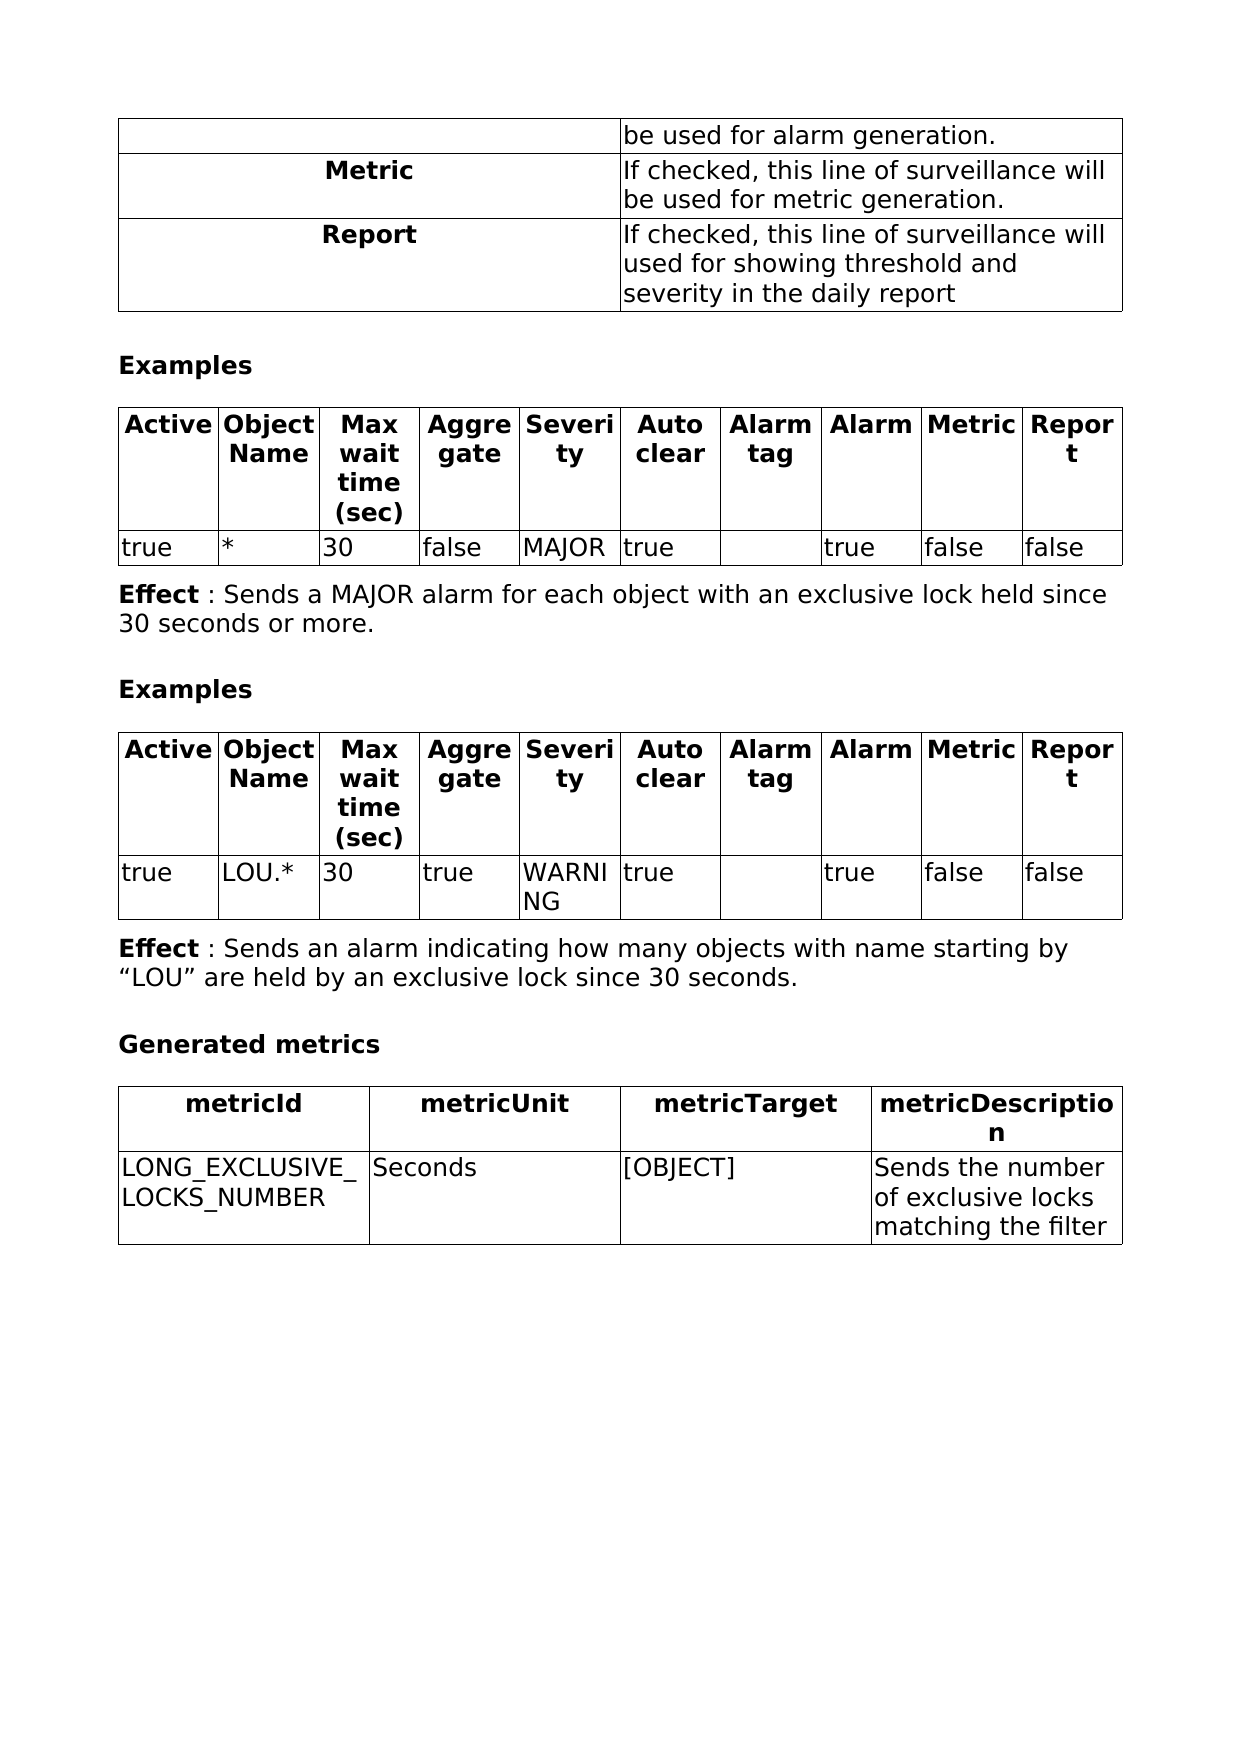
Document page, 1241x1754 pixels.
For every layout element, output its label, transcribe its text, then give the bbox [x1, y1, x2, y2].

table_header Object Name [219, 733, 319, 855]
table_cell Report [119, 219, 620, 311]
table_header Severity [520, 733, 620, 855]
table_cell Metric [119, 154, 620, 217]
table_header metricId [119, 1087, 369, 1151]
table_cell false [922, 531, 1022, 565]
table_cell false [922, 856, 1022, 919]
table_cell true [621, 856, 720, 919]
table_cell be used for alarm generation. [621, 119, 1122, 153]
table_header Aggregate [420, 733, 519, 855]
table_cell false [1023, 856, 1122, 919]
table_header Max wait time (sec) [320, 408, 419, 530]
table_cell true [119, 531, 218, 565]
table_cell [119, 119, 620, 153]
table_cell true [119, 856, 218, 919]
subtitle Examples [118, 676, 1122, 705]
table_cell 30 [320, 856, 419, 919]
table_cell Sends the number of exclusive locks matching the filter [872, 1152, 1122, 1244]
table_header Report [1023, 408, 1122, 530]
table_cell true [420, 856, 519, 919]
table_header Auto clear [621, 408, 720, 530]
table_cell If checked, this line of surveillance will be used for metric generation. [621, 154, 1122, 217]
table_header Auto clear [621, 733, 720, 855]
table_header Alarm [822, 733, 921, 855]
table_header Alarm [822, 408, 921, 530]
text Effect : Sends an alarm indicating how many objects with name starting by “LOU” are held by an exclusive lock since 30 seconds. [118, 934, 1122, 992]
table_header Severity [520, 408, 620, 530]
table_cell false [420, 531, 519, 565]
table_cell WARNING [520, 856, 620, 919]
table_header Max wait time (sec) [320, 733, 419, 855]
table_cell false [1023, 531, 1122, 565]
table_cell MAJOR [520, 531, 620, 565]
table_cell LOU.* [219, 856, 319, 919]
table_header Metric [922, 733, 1022, 855]
table_cell true [822, 531, 921, 565]
subtitle Examples [118, 351, 1122, 380]
table_header metricUnit [370, 1087, 620, 1151]
table_header Metric [922, 408, 1022, 530]
subtitle Generated metrics [118, 1030, 1122, 1059]
text Effect : Sends a MAJOR alarm for each object with an exclusive lock held since 30 seconds or more. [118, 580, 1122, 638]
table_header Aggregate [420, 408, 519, 530]
table_cell Seconds [370, 1152, 620, 1244]
table_cell true [822, 856, 921, 919]
table_header metricTarget [621, 1087, 871, 1151]
table_header Report [1023, 733, 1122, 855]
table_cell LONG_EXCLUSIVE_LOCKS_NUMBER [119, 1152, 369, 1244]
table_header Object Name [219, 408, 319, 530]
table_header metricDescription [872, 1087, 1122, 1151]
table_header Alarm tag [721, 408, 821, 530]
table_header Active [119, 408, 218, 530]
table_cell true [621, 531, 720, 565]
table_cell [OBJECT] [621, 1152, 871, 1244]
table_cell * [219, 531, 319, 565]
table_header Alarm tag [721, 733, 821, 855]
table_cell 30 [320, 531, 419, 565]
table_cell [721, 856, 821, 919]
table_header Active [119, 733, 218, 855]
table_cell [721, 531, 821, 565]
table_cell If checked, this line of surveillance will used for showing threshold and severity in the daily report [621, 219, 1122, 311]
